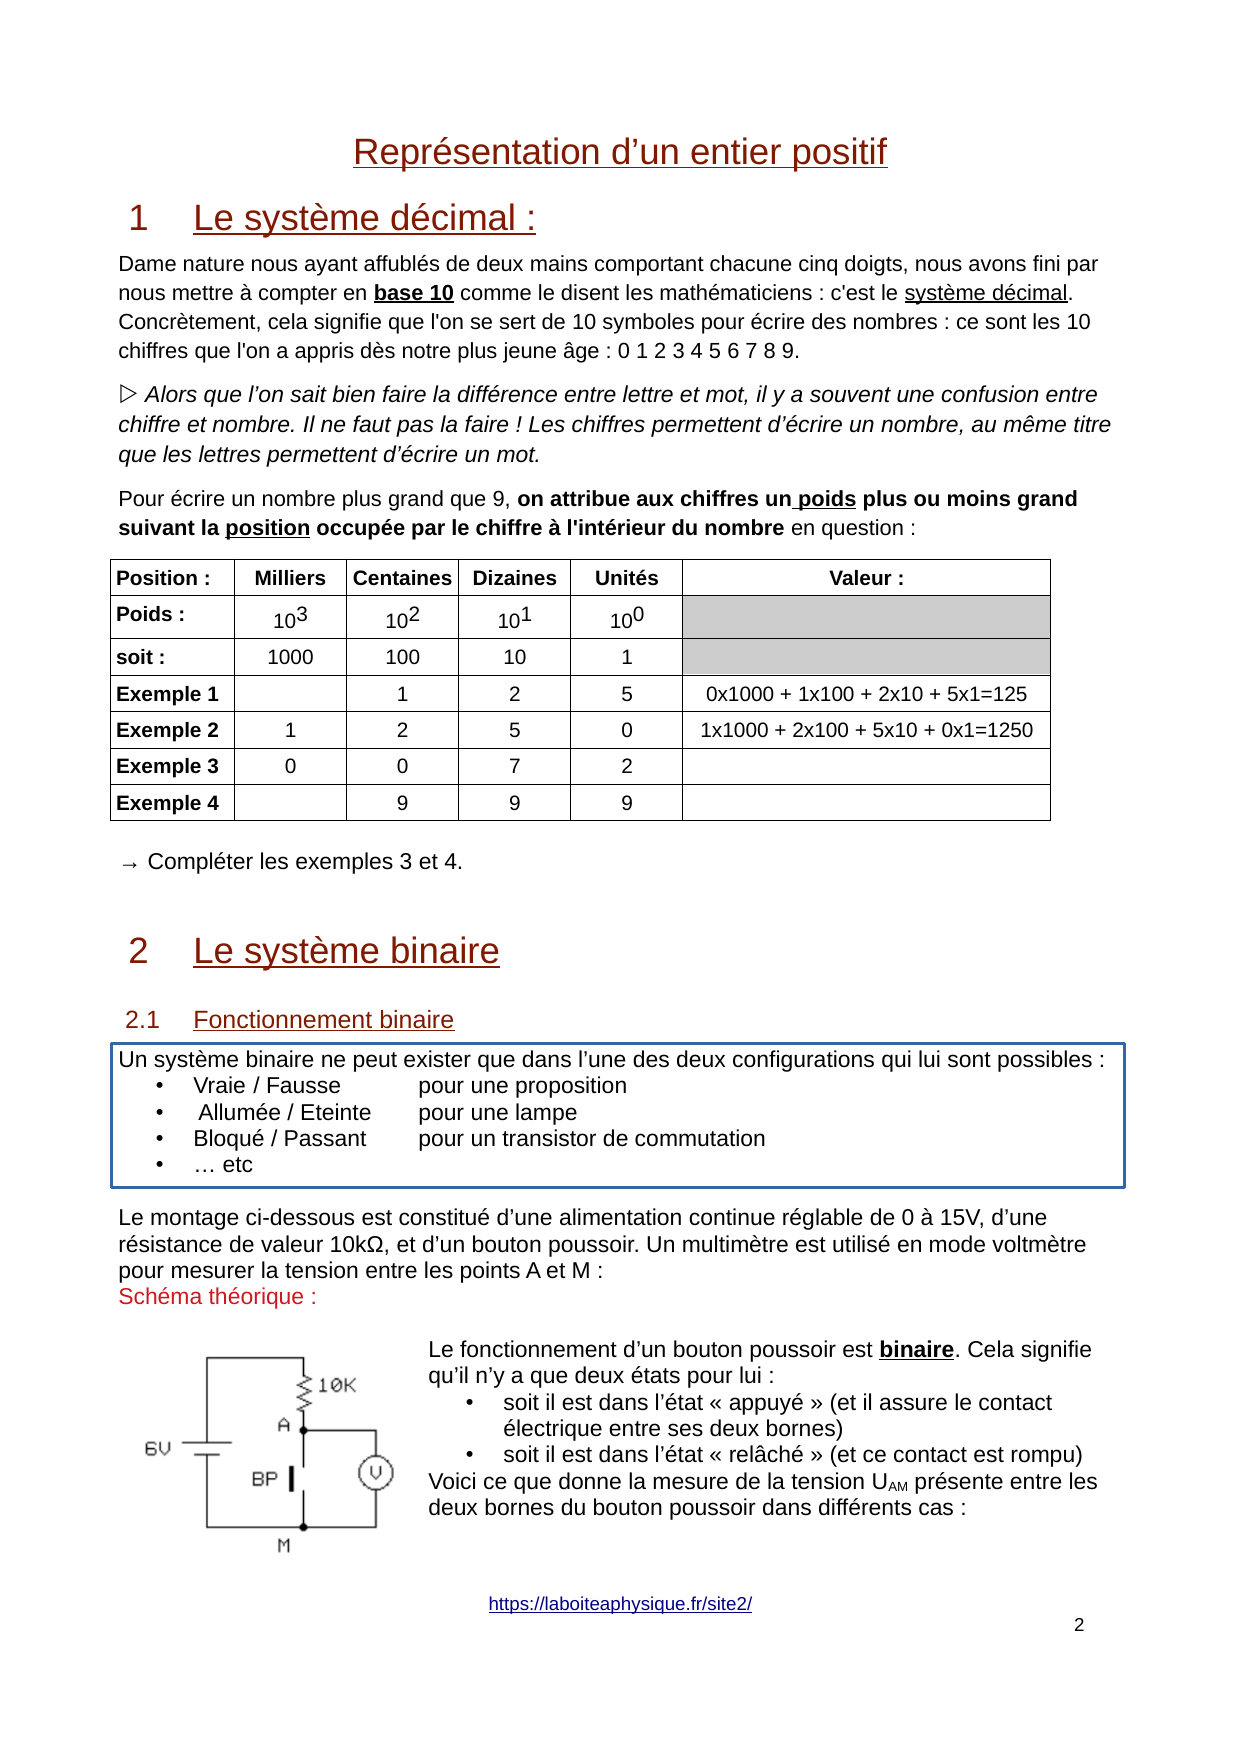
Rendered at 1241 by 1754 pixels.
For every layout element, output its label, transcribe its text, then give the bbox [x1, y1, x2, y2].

list Bloqué / Passant pour un transistor de commutation [156, 1125, 1122, 1151]
list soit il est dans l’état « relâché » (et ce contact est rompu) [429, 1441, 1122, 1468]
table_cell 1 [235, 712, 346, 747]
table_cell 1000 [235, 639, 346, 674]
table_cell 2 [459, 676, 570, 711]
table_cell 9 [459, 785, 570, 820]
text ▷ Alors que l’on sait bien faire la différence entre lettre et mot, il y a souvent une confusion entre chiffre et nombre. Il ne faut pas la faire ! Les chiffres permettent d’écrire un nombre, au même titre que les lettres permettent d’écrire un mot. [118, 381, 1122, 468]
table_cell 5 [571, 676, 682, 711]
table_cell 1 [347, 676, 458, 711]
table_cell Poids : [111, 596, 234, 638]
table_cell Exemple 3 [111, 749, 234, 784]
table_cell Exemple 2 [111, 712, 234, 747]
table_cell 1x1000 + 2x100 + 5x10 + 0x1=1250 [683, 712, 1050, 747]
text Pour écrire un nombre plus grand que 9, on attribue aux chiffres un poids plus ou moins grand suivant la position occupée par le chiffre à l'intérieur du nombre en question : [118, 486, 1122, 540]
picture [127, 1325, 429, 1570]
table_cell [235, 676, 346, 711]
table_cell 9 [571, 785, 682, 820]
table_header Centaines [347, 560, 458, 595]
text → Compléter les exemples 3 et 4. [118, 848, 1122, 874]
table_cell 0 [235, 749, 346, 784]
table_cell [683, 785, 1050, 820]
text Schéma théorique : [118, 1283, 1122, 1309]
list Vraie / Fausse pour une proposition [156, 1072, 1122, 1099]
text Un système binaire ne peut exister que dans l’une des deux configurations qui lui sont possibles : [118, 1046, 1122, 1072]
table_cell [683, 596, 1050, 638]
table_header Milliers [235, 560, 346, 595]
table_cell Exemple 1 [111, 676, 234, 711]
table_cell 0x1000 + 1x100 + 2x10 + 5x1=125 [683, 676, 1050, 711]
table_cell soit : [111, 639, 234, 674]
table_cell [235, 785, 346, 820]
subtitle Représentation d’un entier positif [118, 130, 1122, 172]
list soit il est dans l’état « appuyé » (et il assure le contact électrique entre ses deux bornes) [429, 1389, 1122, 1441]
table_cell [683, 639, 1050, 674]
table_cell 100 [347, 639, 458, 674]
table_header Unités [571, 560, 682, 595]
table_cell 100 [571, 596, 682, 638]
text Le montage ci-dessous est constitué d’une alimentation continue réglable de 0 à 15V, d’une résistance de valeur 10kΩ, et d’un bouton poussoir. Un multimètre est utilisé en mode voltmètre pour mesurer la tension entre les points A et M : [118, 1204, 1122, 1283]
table_cell 2 [347, 712, 458, 747]
text Le fonctionnement d’un bouton poussoir est binaire. Cela signifie qu’il n’y a que deux états pour lui : [429, 1336, 1122, 1389]
table_cell 1 [571, 639, 682, 674]
subtitle Le système binaire [118, 929, 1122, 972]
table_cell 103 [235, 596, 346, 638]
table_cell 7 [459, 749, 570, 784]
table_cell 102 [347, 596, 458, 638]
table_header Valeur : [683, 560, 1050, 595]
subtitle Le système décimal : [118, 196, 1122, 238]
table_header Dizaines [459, 560, 570, 595]
table_cell Exemple 4 [111, 785, 234, 820]
table_cell 101 [459, 596, 570, 638]
table_cell 5 [459, 712, 570, 747]
list … etc [156, 1151, 1122, 1178]
text Voici ce que donne la mesure de la tension UAM présente entre les deux bornes du bouton poussoir dans différents cas : [429, 1468, 1122, 1520]
table_cell 0 [571, 712, 682, 747]
subtitle Fonctionnement binaire [118, 1005, 1122, 1033]
table_cell 10 [459, 639, 570, 674]
list Allumée / Eteinte pour une lampe [156, 1099, 1122, 1125]
table_cell 2 [571, 749, 682, 784]
table_cell 9 [347, 785, 458, 820]
text Dame nature nous ayant affublés de deux mains comportant chacune cinq doigts, nous avons fini par nous mettre à compter en base 10 comme le disent les mathématiciens : c'est le système décimal. Concrètement, cela signifie que l'on se sert de 10 symboles pour écrire des nombres : ce sont les 10 chiffres que l'on a appris dès notre plus jeune âge : 0 1 2 3 4 5 6 7 8 9. [118, 251, 1122, 363]
table_header Position : [111, 560, 234, 595]
table_cell 0 [347, 749, 458, 784]
table_cell [683, 749, 1050, 784]
